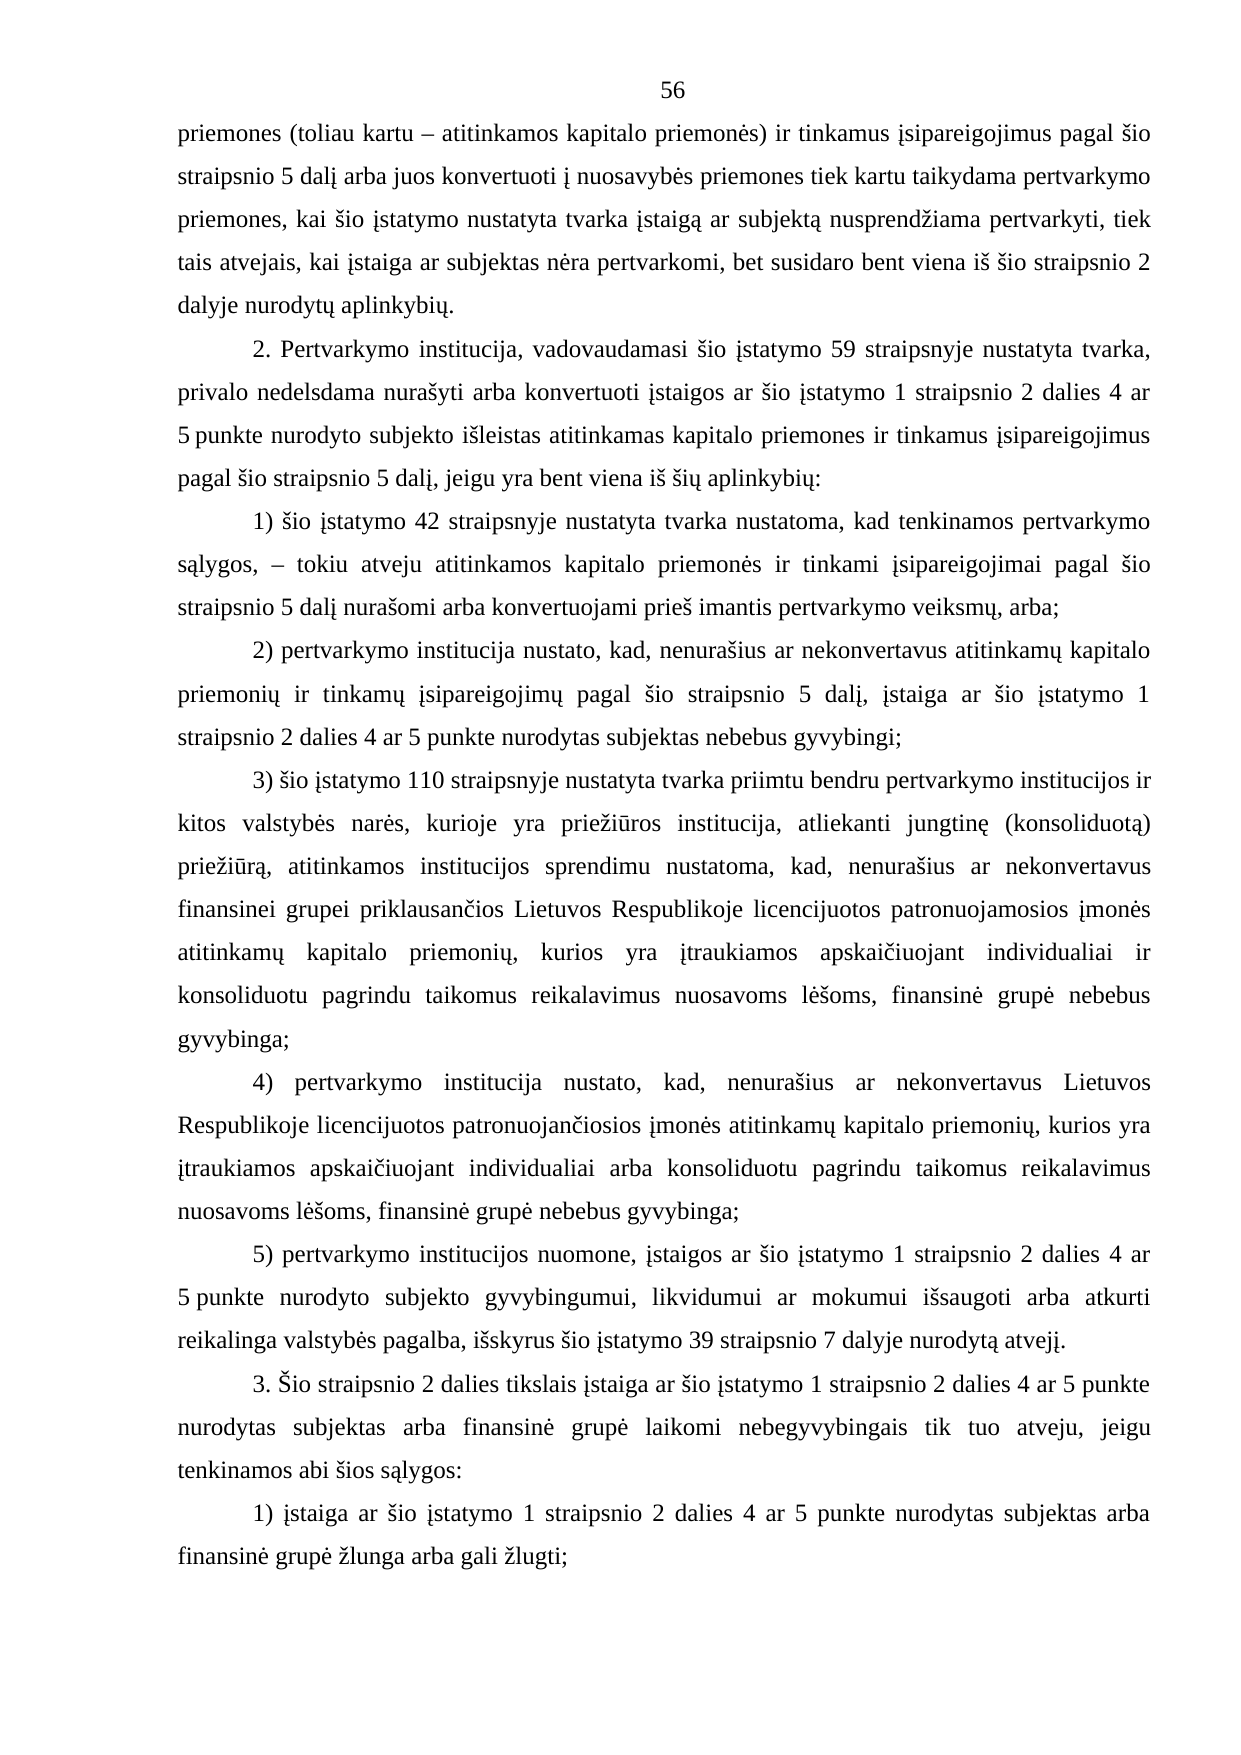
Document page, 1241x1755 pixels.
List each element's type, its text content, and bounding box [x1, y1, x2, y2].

text 4) pertvarkymo institucija nustato, kad, nenurašius ar nekonvertavus Lietuvos Respublikoje licencijuotos patronuojančiosios įmonės atitinkamų kapitalo priemonių, kurios yra įtraukiamos apskaičiuojant individualiai arba konsoliduotu pagrindu taikomus reikalavimus nuosavoms lėšoms, finansinė grupė nebebus gyvybinga; [177, 1067, 1152, 1225]
text 2. Pertvarkymo institucija, vadovaudamasi šio įstatymo 59 straipsnyje nustatyta tvarka, privalo nedelsdama nurašyti arba konvertuoti įstaigos ar šio įstatymo 1 straipsnio 2 dalies 4 ar 5 punkte nurodyto subjekto išleistas atitinkamas kapitalo priemones ir tinkamus įsipareigojimus pagal šio straipsnio 5 dalį, jeigu yra bent viena iš šių aplinkybių: [177, 334, 1152, 492]
text 1) įstaiga ar šio įstatymo 1 straipsnio 2 dalies 4 ar 5 punkte nurodytas subjektas arba finansinė grupė žlunga arba gali žlugti; [177, 1498, 1152, 1570]
text 5) pertvarkymo institucijos nuomone, įstaigos ar šio įstatymo 1 straipsnio 2 dalies 4 ar 5 punkte nurodyto subjekto gyvybingumui, likvidumui ar mokumui išsaugoti arba atkurti reikalinga valstybės pagalba, išskyrus šio įstatymo 39 straipsnio 7 dalyje nurodytą atvejį. [177, 1239, 1152, 1354]
text priemones (toliau kartu – atitinkamos kapitalo priemonės) ir tinkamus įsipareigojimus pagal šio straipsnio 5 dalį arba juos konvertuoti į nuosavybės priemones tiek kartu taikydama pertvarkymo priemones, kai šio įstatymo nustatyta tvarka įstaigą ar subjektą nusprendžiama pertvarkyti, tiek tais atvejais, kai įstaiga ar subjektas nėra pertvarkomi, bet susidaro bent viena iš šio straipsnio 2 dalyje nurodytų aplinkybių. [177, 118, 1152, 319]
text 3) šio įstatymo 110 straipsnyje nustatyta tvarka priimtu bendru pertvarkymo institucijos ir kitos valstybės narės, kurioje yra priežiūros institucija, atliekanti jungtinę (konsoliduotą) priežiūrą, atitinkamos institucijos sprendimu nustatoma, kad, nenurašius ar nekonvertavus finansinei grupei priklausančios Lietuvos Respublikoje licencijuotos patronuojamosios įmonės atitinkamų kapitalo priemonių, kurios yra įtraukiamos apskaičiuojant individualiai ir konsoliduotu pagrindu taikomus reikalavimus nuosavoms lėšoms, finansinė grupė nebebus gyvybinga; [177, 765, 1152, 1052]
text 2) pertvarkymo institucija nustato, kad, nenurašius ar nekonvertavus atitinkamų kapitalo priemonių ir tinkamų įsipareigojimų pagal šio straipsnio 5 dalį, įstaiga ar šio įstatymo 1 straipsnio 2 dalies 4 ar 5 punkte nurodytas subjektas nebebus gyvybingi; [177, 636, 1152, 751]
text 3. Šio straipsnio 2 dalies tikslais įstaiga ar šio įstatymo 1 straipsnio 2 dalies 4 ar 5 punkte nurodytas subjektas arba finansinė grupė laikomi nebegyvybingais tik tuo atveju, jeigu tenkinamos abi šios sąlygos: [177, 1369, 1152, 1484]
text 1) šio įstatymo 42 straipsnyje nustatyta tvarka nustatoma, kad tenkinamos pertvarkymo sąlygos, – tokiu atveju atitinkamos kapitalo priemonės ir tinkami įsipareigojimai pagal šio straipsnio 5 dalį nurašomi arba konvertuojami prieš imantis pertvarkymo veiksmų, arba; [177, 506, 1152, 621]
